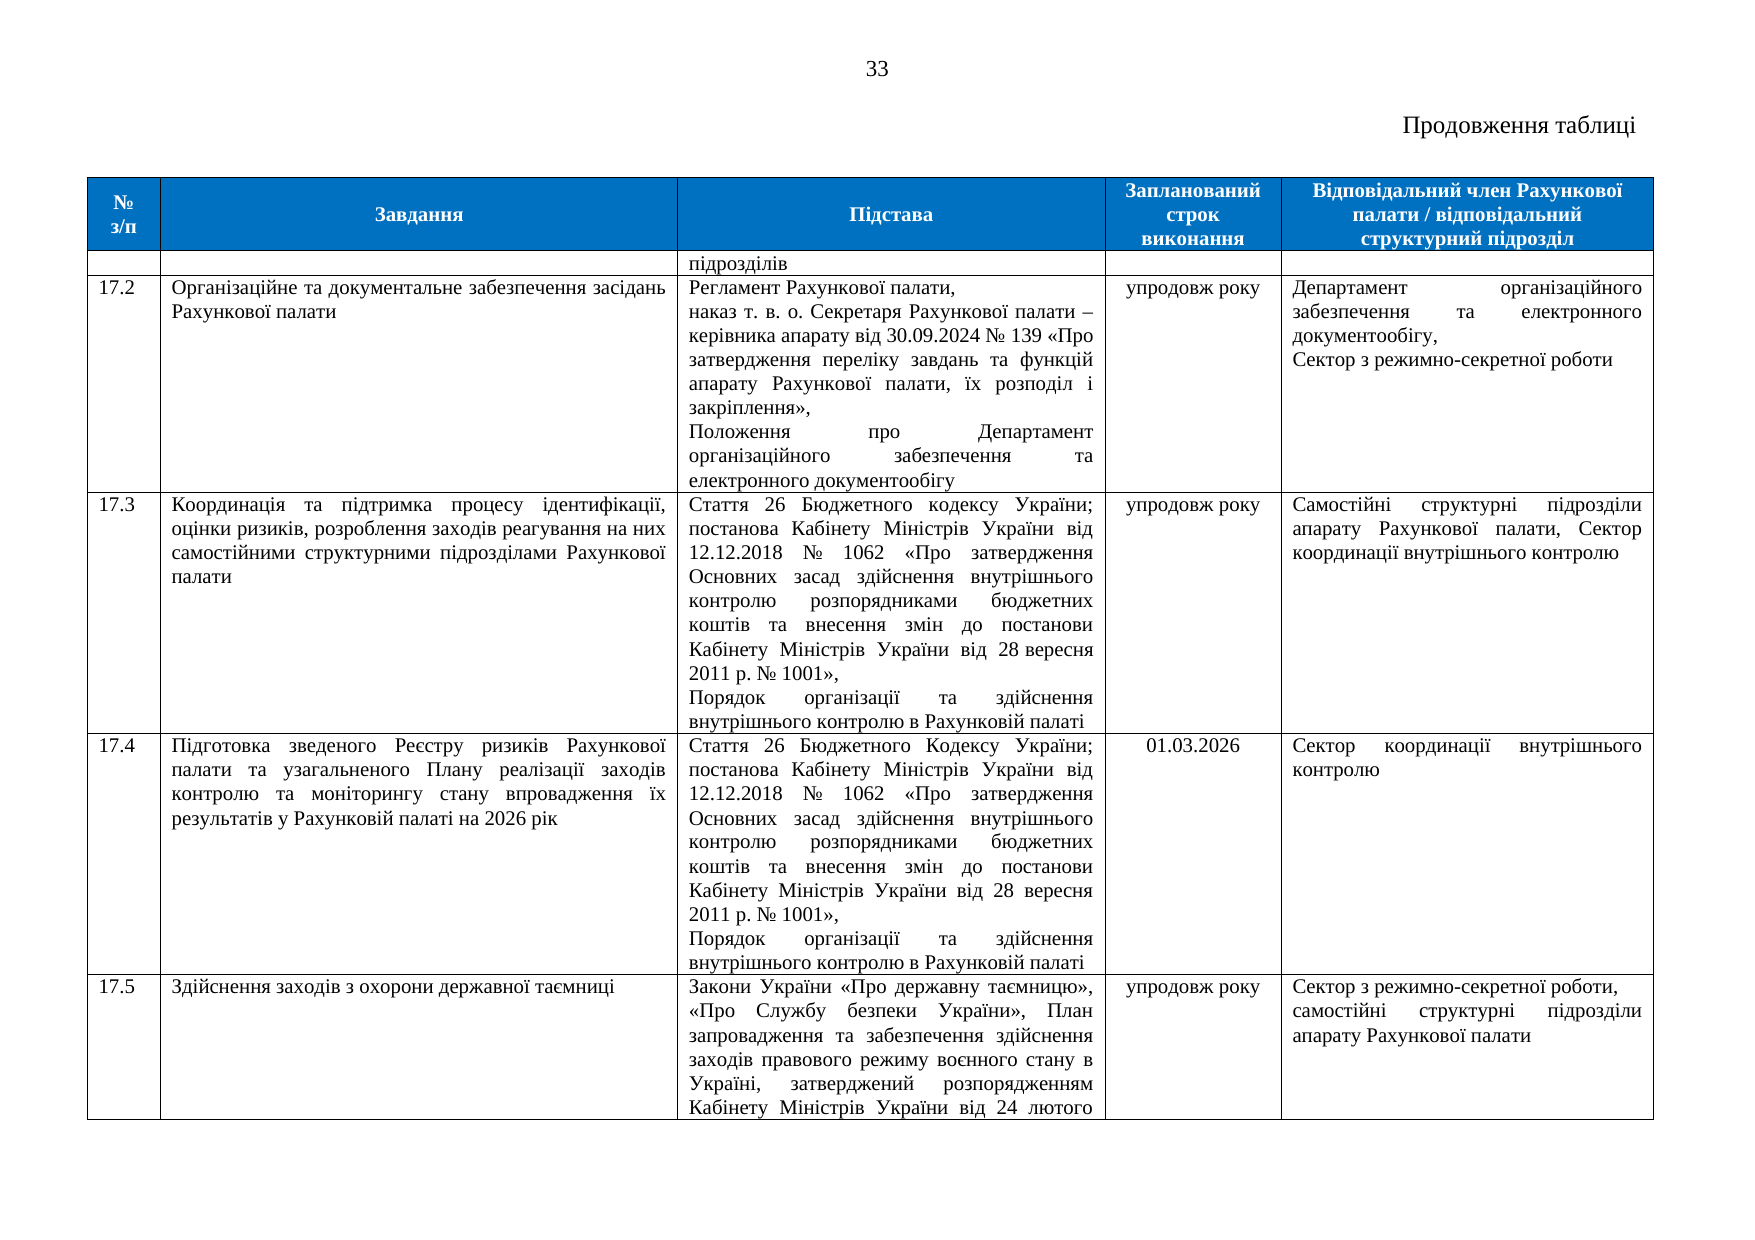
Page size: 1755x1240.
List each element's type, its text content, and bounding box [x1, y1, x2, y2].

table_header Підстава [678, 178, 1105, 250]
table_cell [88, 493, 160, 733]
table_header Відповідальний член Рахункової палати / відповідальний структурний підрозділ [1282, 178, 1653, 250]
table_cell Сектор координації внутрішнього контролю [1282, 734, 1653, 974]
table_cell Підготовка зведеного Реєстру ризиків Рахункової палати та узагальненого Плану реалізації заходів контролю та моніторингу стану впровадження їх результатів у Рахунковій палаті на 2026 рік [161, 734, 677, 974]
table_header № з/п [88, 178, 160, 250]
table_cell Департамент організаційного забезпечення та електронного документообігу, Сектор з режимно-секретної роботи [1282, 276, 1653, 492]
table_cell Закони України «Про державну таємницю», «Про Службу безпеки України», План запровадження та забезпечення здійснення заходів правового режиму воєнного стану в Україні, затверджений розпорядженням Кабінету Міністрів України від 24 лютого [678, 975, 1105, 1119]
table_header Завдання [161, 178, 677, 250]
table_cell [88, 975, 160, 1119]
table_header Запланований строк виконання [1106, 178, 1281, 250]
table_cell упродовж року [1106, 975, 1281, 1119]
table_cell Координація та підтримка процесу ідентифікації, оцінки ризиків, розроблення заходів реагування на них самостійними структурними підрозділами Рахункової палати [161, 493, 677, 733]
table_cell підрозділів [678, 251, 1105, 274]
table_cell [1282, 251, 1653, 274]
table_cell Організаційне та документальне забезпечення засідань Рахункової палати [161, 276, 677, 492]
table_cell Здійснення заходів з охорони державної таємниці [161, 975, 677, 1119]
table_cell [88, 276, 160, 492]
table_cell 01.03.2026 [1106, 734, 1281, 974]
table_cell [1106, 251, 1281, 274]
table_cell [88, 251, 160, 274]
table_cell упродовж року [1106, 493, 1281, 733]
table_cell упродовж року [1106, 276, 1281, 492]
table_cell Стаття 26 Бюджетного кодексу України; постанова Кабінету Міністрів України від 12.12.2018 № 1062 «Про затвердження Основних засад здійснення внутрішнього контролю розпорядниками бюджетних коштів та внесення змін до постанови Кабінету Міністрів України від 28 вересня 2011 р. № 1001», Порядок організації та здійснення внутрішнього контролю в Рахунковій палаті [678, 493, 1105, 733]
table_cell [88, 734, 160, 974]
table_cell Самостійні структурні підрозділи апарату Рахункової палати, Сектор координації внутрішнього контролю [1282, 493, 1653, 733]
table_cell Сектор з режимно-секретної роботи, самостійні структурні підрозділи апарату Рахункової палати [1282, 975, 1653, 1119]
table_cell Стаття 26 Бюджетного Кодексу України; постанова Кабінету Міністрів України від 12.12.2018 № 1062 «Про затвердження Основних засад здійснення внутрішнього контролю розпорядниками бюджетних коштів та внесення змін до постанови Кабінету Міністрів України від 28 вересня 2011 р. № 1001», Порядок організації та здійснення внутрішнього контролю в Рахунковій палаті [678, 734, 1105, 974]
table_cell Регламент Рахункової палати, наказ т. в. о. Секретаря Рахункової палати – керівника апарату від 30.09.2024 № 139 «Про затвердження переліку завдань та функцій апарату Рахункової палати, їх розподіл і закріплення», Положення про Департамент організаційного забезпечення та електронного документообігу [678, 276, 1105, 492]
table_cell [161, 251, 677, 274]
